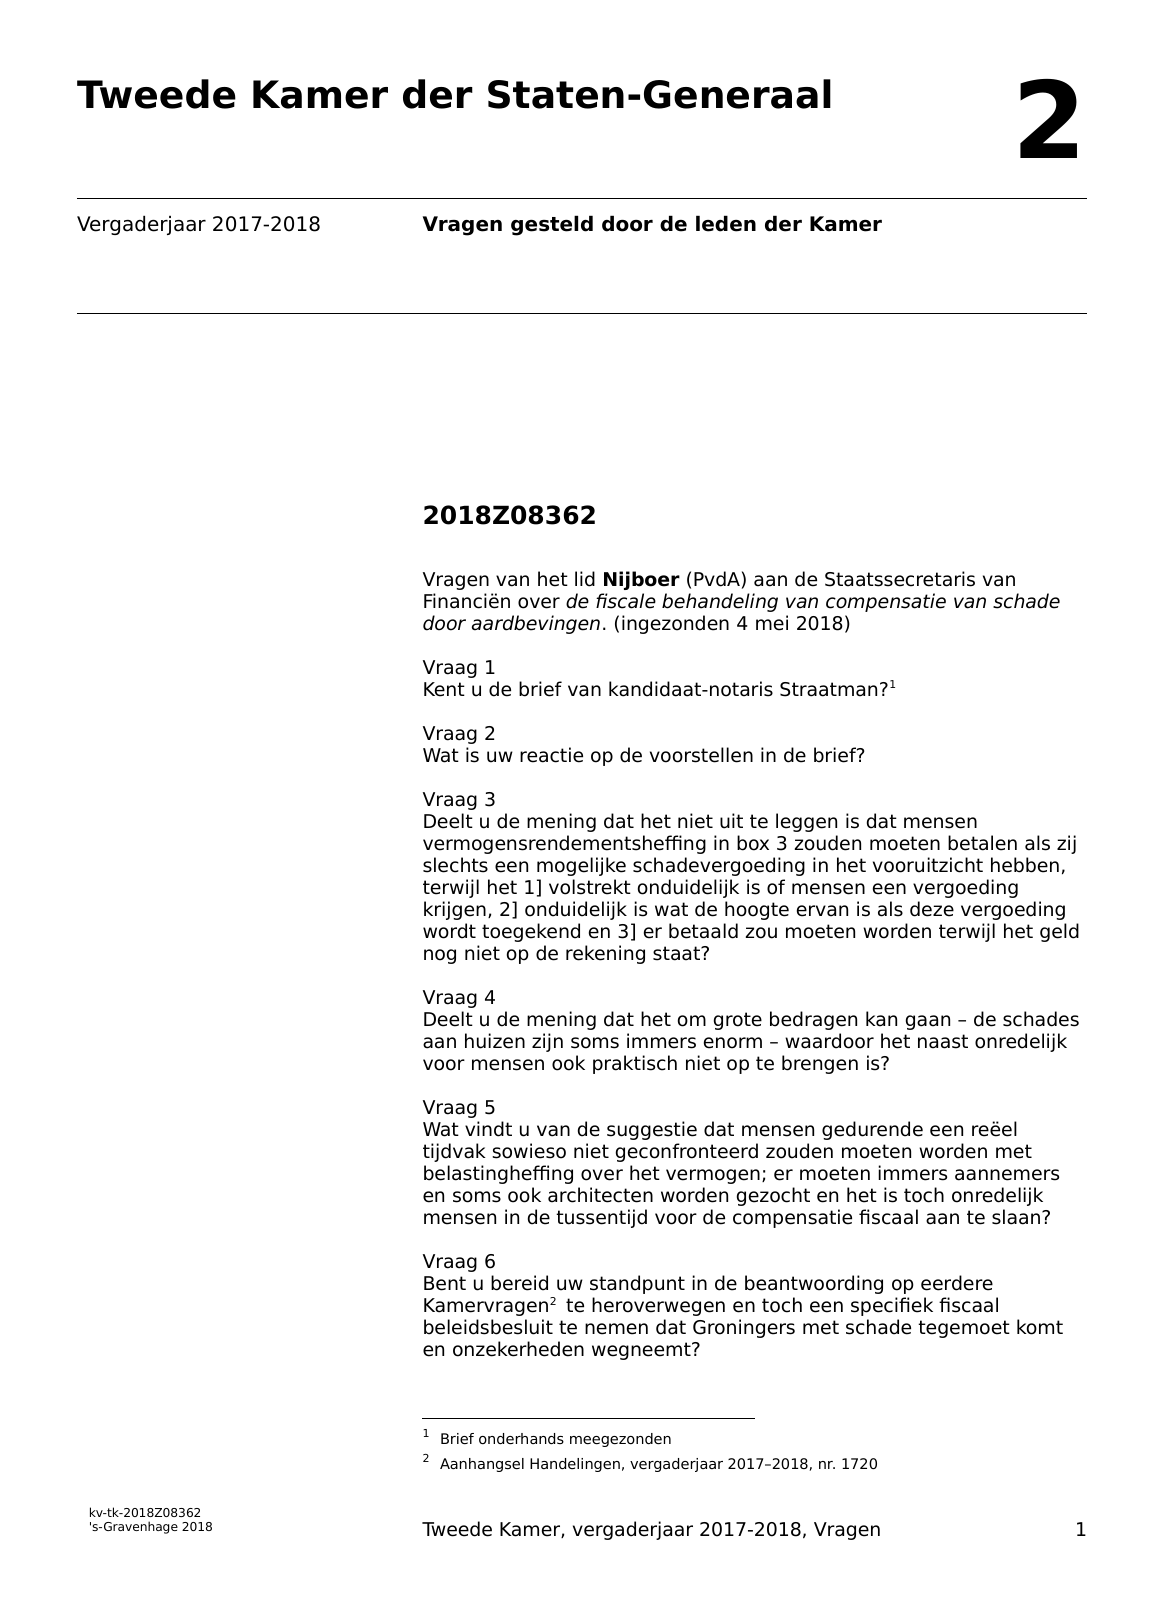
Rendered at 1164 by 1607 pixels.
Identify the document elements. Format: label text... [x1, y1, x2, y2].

text Aanhangsel Handelingen, vergaderjaar 2017–2018, nr. 1720 [422, 1452, 1087, 1474]
table_cell Vergaderjaar 2017-2018 [77, 199, 422, 313]
text Deelt u de mening dat het niet uit te leggen is dat mensen vermogensrendementsheffing in box 3 zouden moeten betalen als zij slechts een mogelijke schadevergoeding in het vooruitzicht hebben, terwijl het 1] volstrekt onduidelijk is of mensen een vergoeding krijgen, 2] onduidelijk is wat de hoogte ervan is als deze vergoeding wordt toegekend en 3] er betaald zou moeten worden terwijl het geld nog niet op de rekening staat? [422, 811, 1087, 965]
text Vraag 4 [422, 987, 1087, 1009]
text 's-Gravenhage 2018 [88, 1520, 323, 1534]
table_header Tweede Kamer der Staten-Generaal [77, 59, 886, 198]
text Brief onderhands meegezonden [422, 1427, 1087, 1449]
text Vraag 1 [422, 657, 1087, 679]
text Wat vindt u van de suggestie dat mensen gedurende een reëel tijdvak sowieso niet geconfronteerd zouden moeten worden met belastingheffing over het vermogen; er moeten immers aannemers en soms ook architecten worden gezocht en het is toch onredelijk mensen in de tussentijd voor de compensatie fiscaal aan te slaan? [422, 1119, 1087, 1229]
text Wat is uw reactie op de voorstellen in de brief? [422, 745, 1087, 767]
text Kent u de brief van kandidaat-notaris Straatman? [422, 679, 1087, 701]
text Vraag 2 [422, 723, 1087, 745]
text Deelt u de mening dat het om grote bedragen kan gaan – de schades aan huizen zijn soms immers enorm – waardoor het naast onredelijk voor mensen ook praktisch niet op te brengen is? [422, 1009, 1087, 1075]
text Vraag 5 [422, 1097, 1087, 1119]
text 2018Z08362 [422, 501, 1087, 531]
table_cell Vragen gesteld door de leden der Kamer [422, 199, 1087, 313]
table_header 2 [886, 59, 1087, 198]
text kv-tk-2018Z08362 [88, 1506, 323, 1520]
text Vraag 3 [422, 789, 1087, 811]
text Bent u bereid uw standpunt in de beantwoording op eerdere Kamervragen te heroverwegen en toch een specifiek fiscaal beleidsbesluit te nemen dat Groningers met schade tegemoet komt en onzekerheden wegneemt? [422, 1273, 1087, 1361]
text Vragen van het lid Nijboer (PvdA) aan de Staatssecretaris van Financiën over de fiscale behandeling van compensatie van schade door aardbevingen. (ingezonden 4 mei 2018) [422, 569, 1087, 635]
text Vraag 6 [422, 1251, 1087, 1273]
